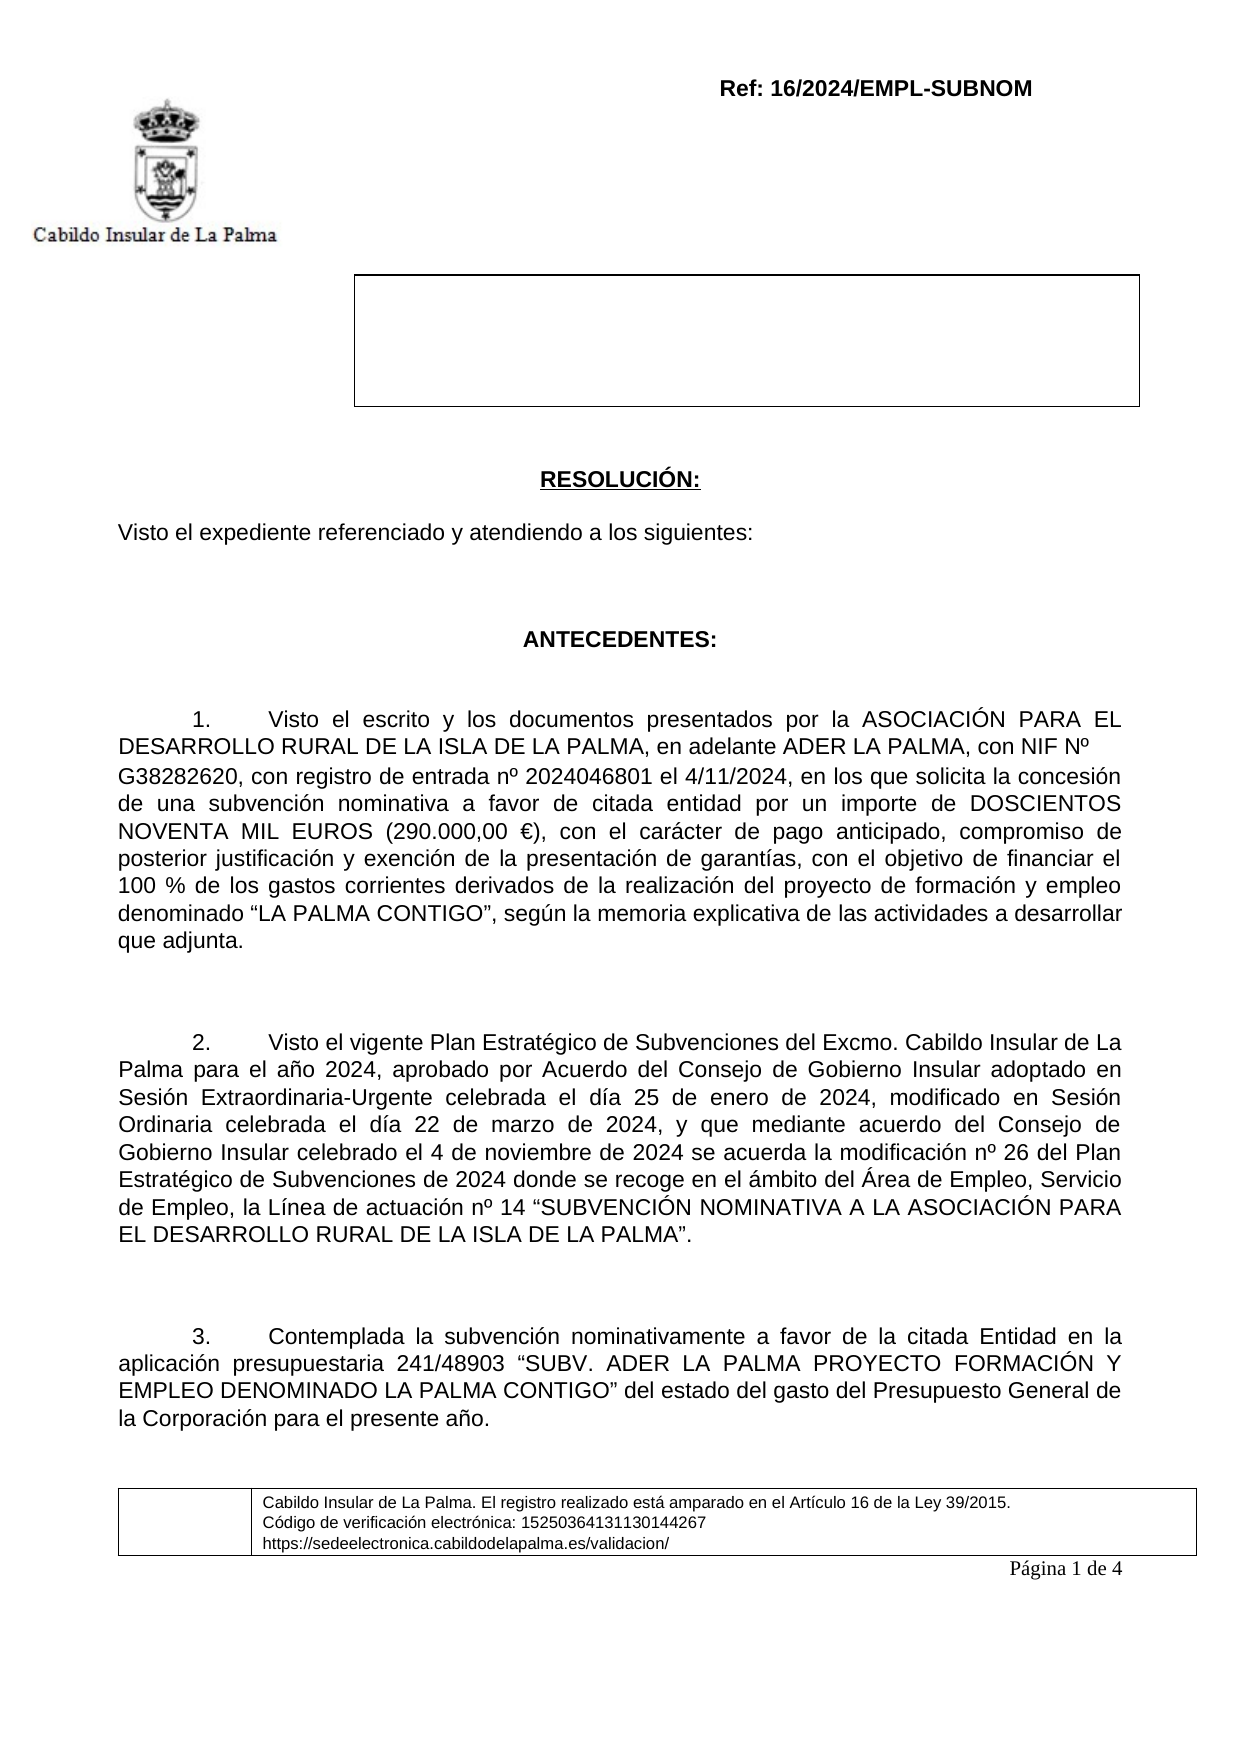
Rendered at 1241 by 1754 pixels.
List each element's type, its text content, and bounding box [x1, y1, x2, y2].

list Visto el escrito y los documentos presentados por la ASOCIACIÓN PARA EL DESARROLLO RURAL DE LA ISLA DE LA PALMA, en adelante ADER LA PALMA, con NIF Nº [118, 706, 1122, 759]
text Ref: 16/2024/EMPL-SUBNOM [31, 75, 1122, 248]
list Contemplada la subvención nominativamente a favor de la citada Entidad en la aplicación presupuestaria 241/48903 “SUBV. ADER LA PALMA PROYECTO FORMACIÓN Y EMPLEO DENOMINADO LA PALMA CONTIGO” del estado del gasto del Presupuesto General de la Corporación para el presente año. [118, 1323, 1122, 1431]
text Visto el expediente referenciado y atendiendo a los siguientes: [118, 518, 1122, 545]
text G38282620, con registro de entrada nº 2024046801 el 4/11/2024, en los que solicita la concesión de una subvención nominativa a favor de citada entidad por un importe de DOSCIENTOS NOVENTA MIL EUROS (290.000,00 €), con el carácter de pago anticipado, compromiso de posterior justificación y exención de la presentación de garantías, con el objetivo de financiar el 100 % de los gastos corrientes derivados de la realización del proyecto de formación y empleo denominado “LA PALMA CONTIGO”, según la memoria explicativa de las actividades a desarrollar que adjunta. [118, 763, 1122, 954]
text RESOLUCIÓN: [118, 466, 1122, 492]
list Visto el vigente Plan Estratégico de Subvenciones del Excmo. Cabildo Insular de La Palma para el año 2024, aprobado por Acuerdo del Consejo de Gobierno Insular adoptado en Sesión Extraordinaria-Urgente celebrada el día 25 de enero de 2024, modificado en Sesión Ordinaria celebrada el día 22 de marzo de 2024, y que mediante acuerdo del Consejo de Gobierno Insular celebrado el 4 de noviembre de 2024 se acuerda la modificación nº 26 del Plan Estratégico de Subvenciones de 2024 donde se recoge en el ámbito del Área de Empleo, Servicio de Empleo, la Línea de actuación nº 14 “SUBVENCIÓN NOMINATIVA A LA ASOCIACIÓN PARA EL DESARROLLO RURAL DE LA ISLA DE LA PALMA”. [118, 1029, 1122, 1247]
text ANTECEDENTES: [118, 626, 1122, 652]
